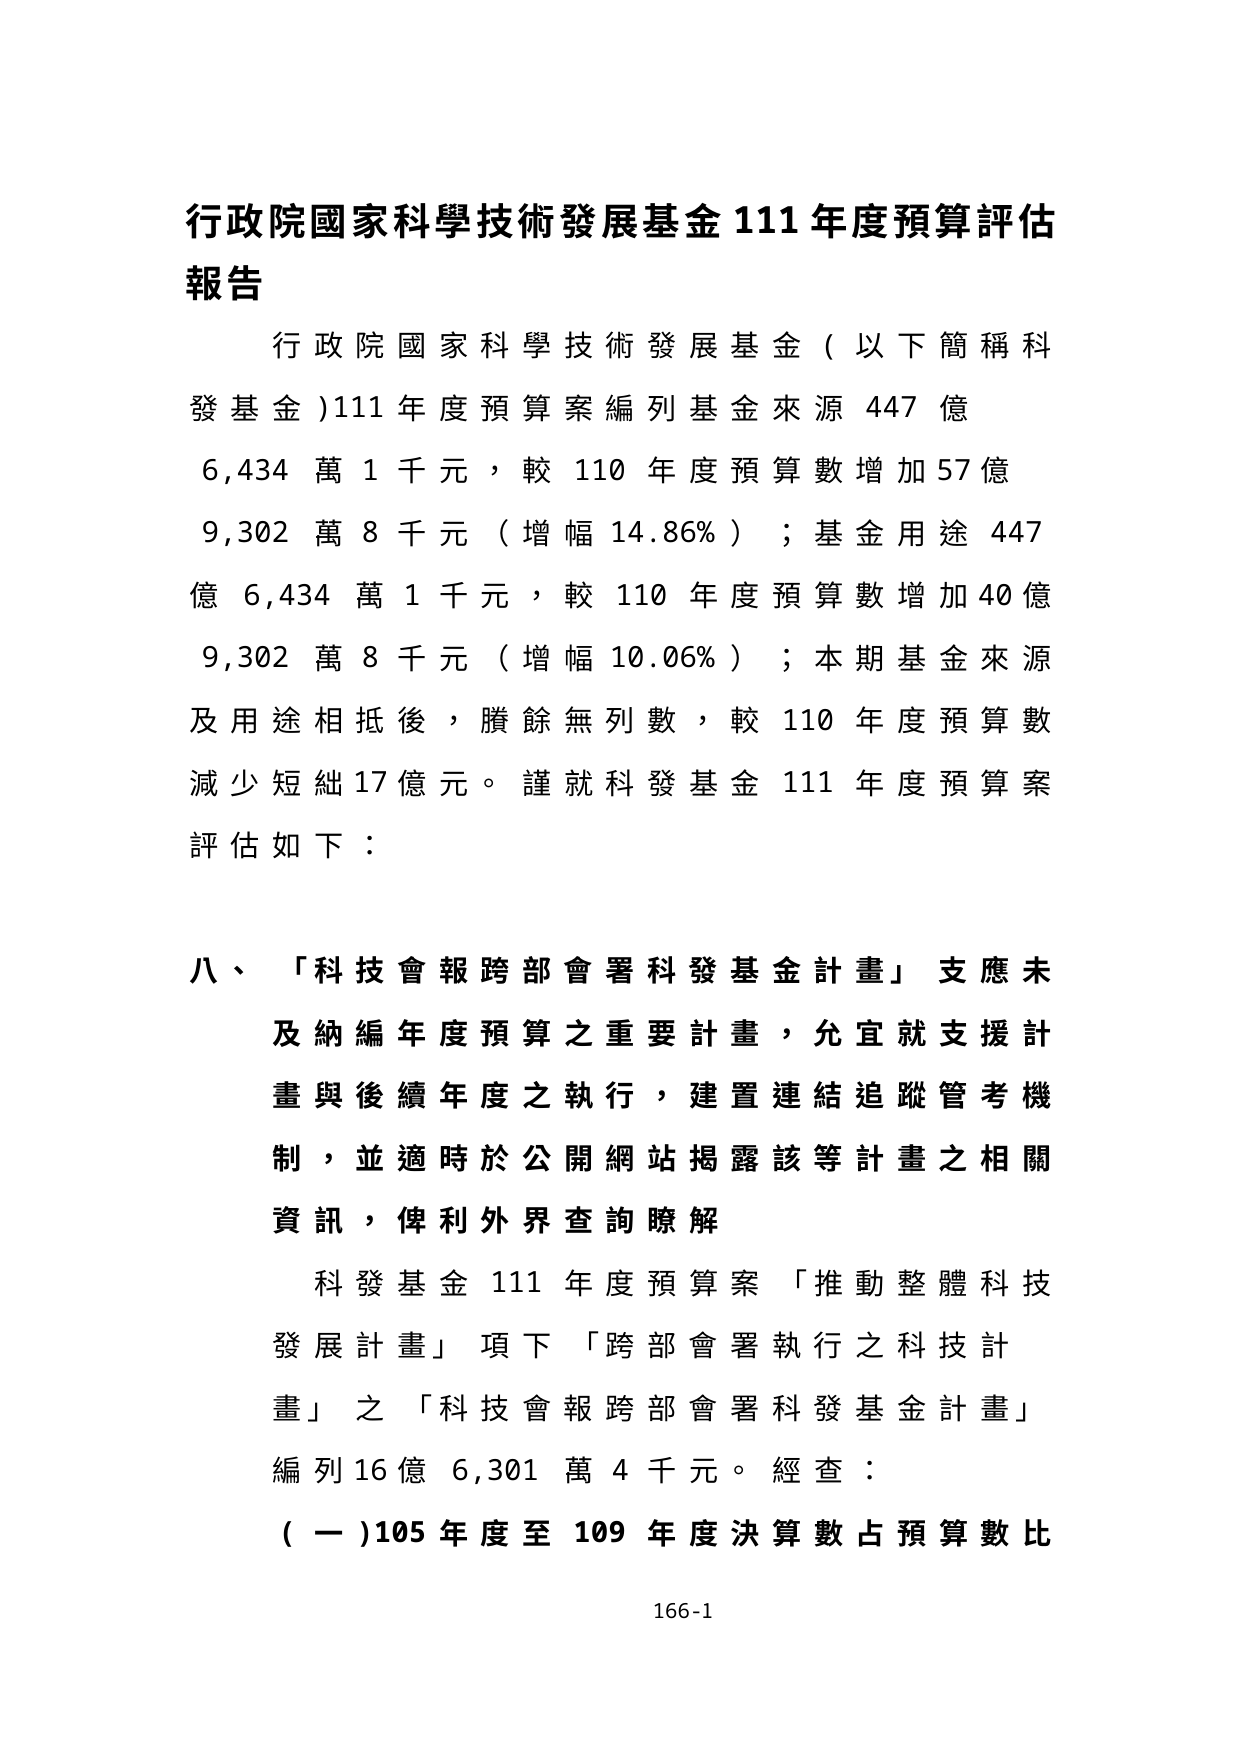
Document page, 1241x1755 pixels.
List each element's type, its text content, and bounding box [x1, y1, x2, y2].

text 科發基金111年度預算案「推動整體科技發展計畫」項下「跨部會署執行之科技計畫」之「科技會報跨部會署科發基金計畫」編列16億6,301萬4千元。經查： [242, 1240, 1058, 1490]
text 行政院國家科學技術發展基金111年度預算評估報告 [183, 177, 1058, 302]
text 八、「科技會報跨部會署科發基金計畫」支應未及納編年度預算之重要計畫，允宜就支援計畫與後續年度之執行，建置連結追蹤管考機制，並適時於公開網站揭露該等計畫之相關資訊，俾利外界查詢瞭解 [183, 927, 1058, 1240]
text (一)105年度至109年度決算數占預算數比 [242, 1490, 1058, 1552]
text 行政院國家科學技術發展基金(以下簡稱科發基金)111年度預算案編列基金來源447億6,434萬1千元，較110年度預算數增加57億9,302萬8千元（增幅14.86%）；基金用途447億6,434萬1千元，較110年度預算數增加40億9,302萬8千元（增幅10.06%）；本期基金來源及用途相抵後，賸餘無列數，較110年度預算數減少短絀17億元。謹就科發基金111年度預算案評估如下： [183, 302, 1058, 865]
